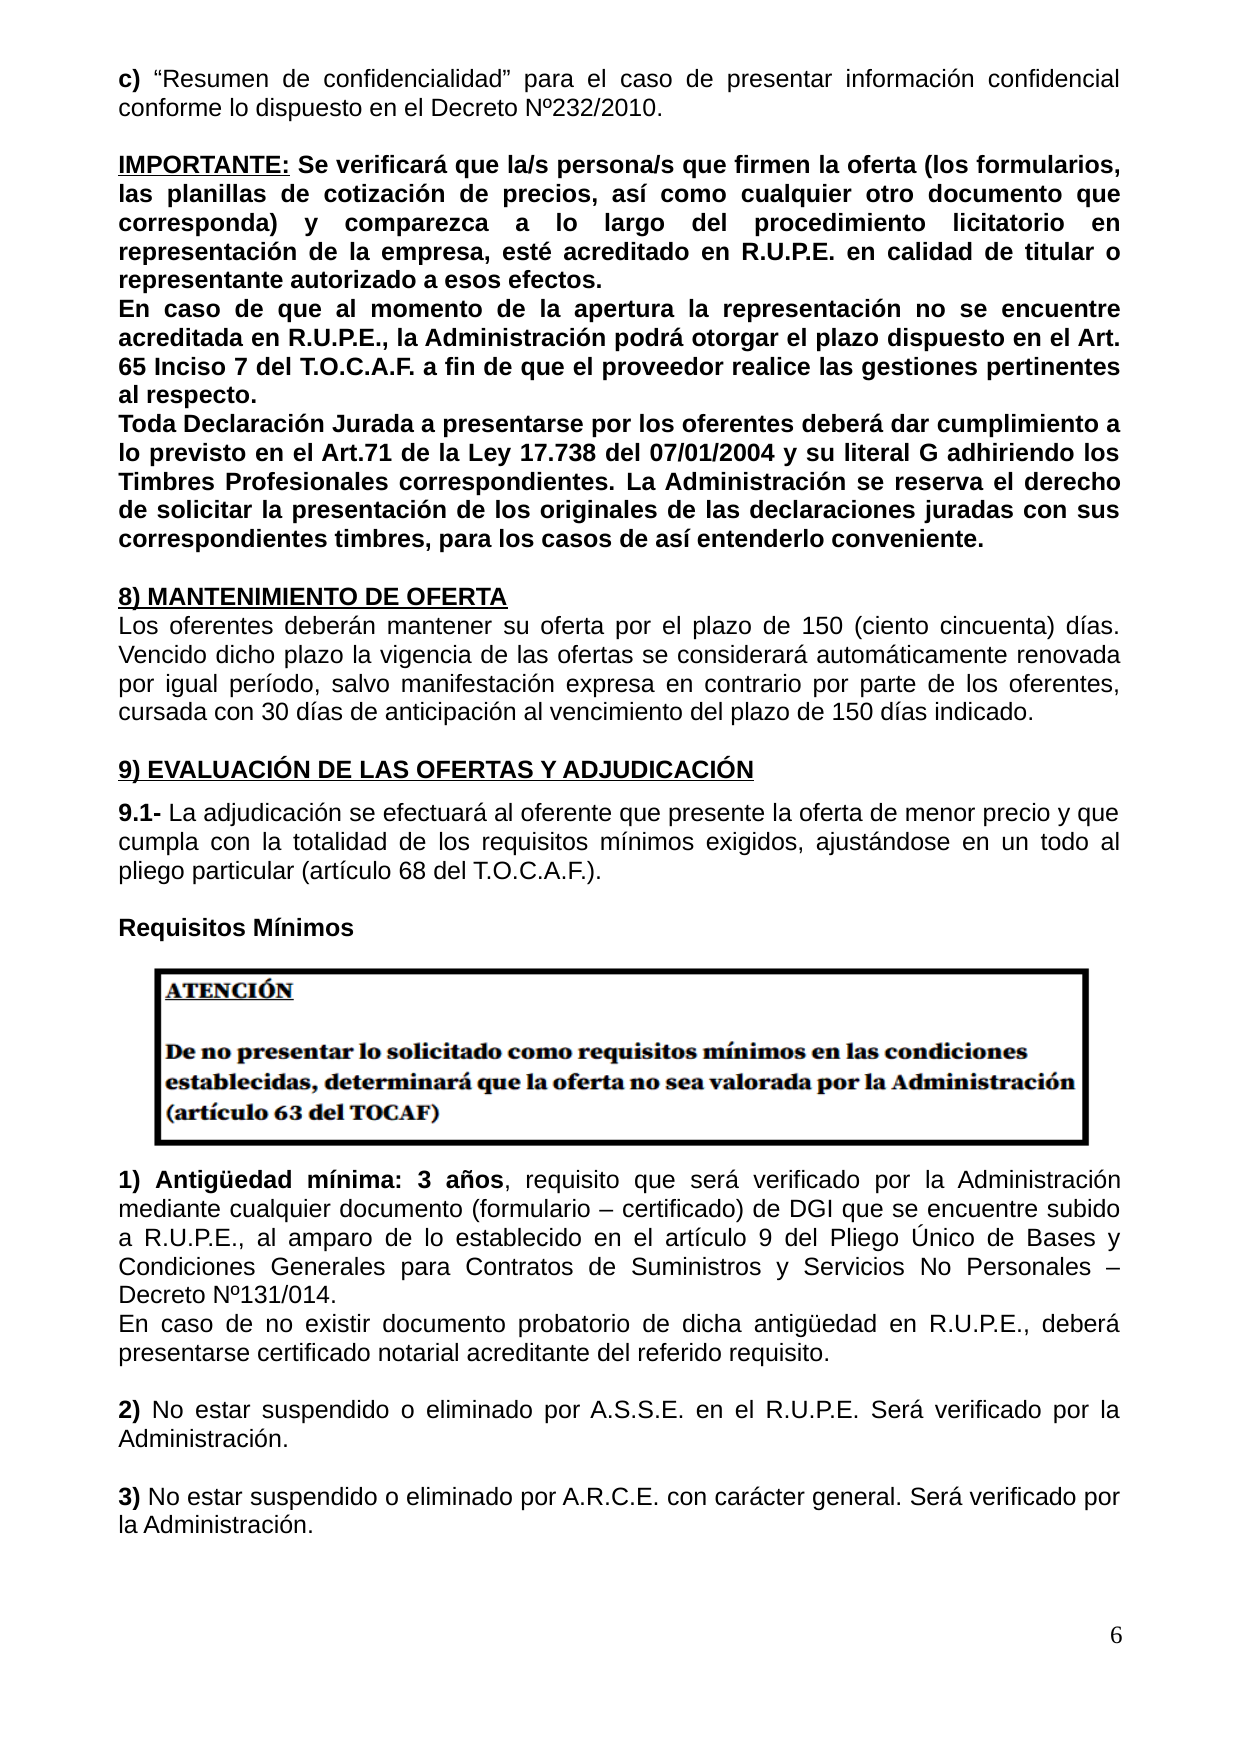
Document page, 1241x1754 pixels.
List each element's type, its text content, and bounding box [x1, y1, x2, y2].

text 2) No estar suspendido o eliminado por A.S.S.E. en el R.U.P.E. Será verificado por la Administración. [118, 1395, 1122, 1453]
text 9.1- La adjudicación se efectuará al oferente que presente la oferta de menor precio y que cumpla con la totalidad de los requisitos mínimos exigidos, ajustándose en un todo al pliego particular (artículo 68 del T.O.C.A.F.). [118, 798, 1122, 884]
text 3) No estar suspendido o eliminado por A.R.C.E. con carácter general. Será verificado por la Administración. [118, 1482, 1122, 1539]
text 8) MANTENIMIENTO DE OFERTA [118, 582, 1122, 611]
text En caso de no existir documento probatorio de dicha antigüedad en R.U.P.E., deberá presentarse certificado notarial acreditante del referido requisito. [118, 1309, 1122, 1367]
text 1) Antigüedad mínima: 3 años, requisito que será verificado por la Administración mediante cualquier documento (formulario – certificado) de DGI que se encuentre subido a R.U.P.E., al amparo de lo establecido en el artículo 9 del Pliego Único de Bases y Condiciones Generales para Contratos de Suministros y Servicios No Personales – Decreto Nº131/014. [118, 983, 1122, 1309]
picture [141, 958, 1099, 1161]
text 9) EVALUACIÓN DE LAS OFERTAS Y ADJUDICACIÓN [118, 755, 1122, 783]
text Toda Declaración Jurada a presentarse por los oferentes deberá dar cumplimiento a lo previsto en el Art.71 de la Ley 17.738 del 07/01/2004 y su literal G adhiriendo los Timbres Profesionales correspondientes. La Administración se reserva el derecho de solicitar la presentación de los originales de las declaraciones juradas con sus correspondientes timbres, para los casos de así entenderlo conveniente. [118, 409, 1122, 553]
text c) “Resumen de confidencialidad” para el caso de presentar información confidencial conforme lo dispuesto en el Decreto Nº232/2010. [118, 64, 1122, 122]
text Los oferentes deberán mantener su oferta por el plazo de 150 (ciento cincuenta) días. Vencido dicho plazo la vigencia de las ofertas se considerará automáticamente renovada por igual período, salvo manifestación expresa en contrario por parte de los oferentes, cursada con 30 días de anticipación al vencimiento del plazo de 150 días indicado. [118, 611, 1122, 726]
text Requisitos Mínimos [118, 913, 1122, 942]
text En caso de que al momento de la apertura la representación no se encuentre acreditada en R.U.P.E., la Administración podrá otorgar el plazo dispuesto en el Art. 65 Inciso 7 del T.O.C.A.F. a fin de que el proveedor realice las gestiones pertinentes al respecto. [118, 294, 1122, 409]
text IMPORTANTE: Se verificará que la/s persona/s que firmen la oferta (los formularios, las planillas de cotización de precios, así como cualquier otro documento que corresponda) y comparezca a lo largo del procedimiento licitatorio en representación de la empresa, esté acreditado en R.U.P.E. en calidad de titular o representante autorizado a esos efectos. [118, 150, 1122, 294]
